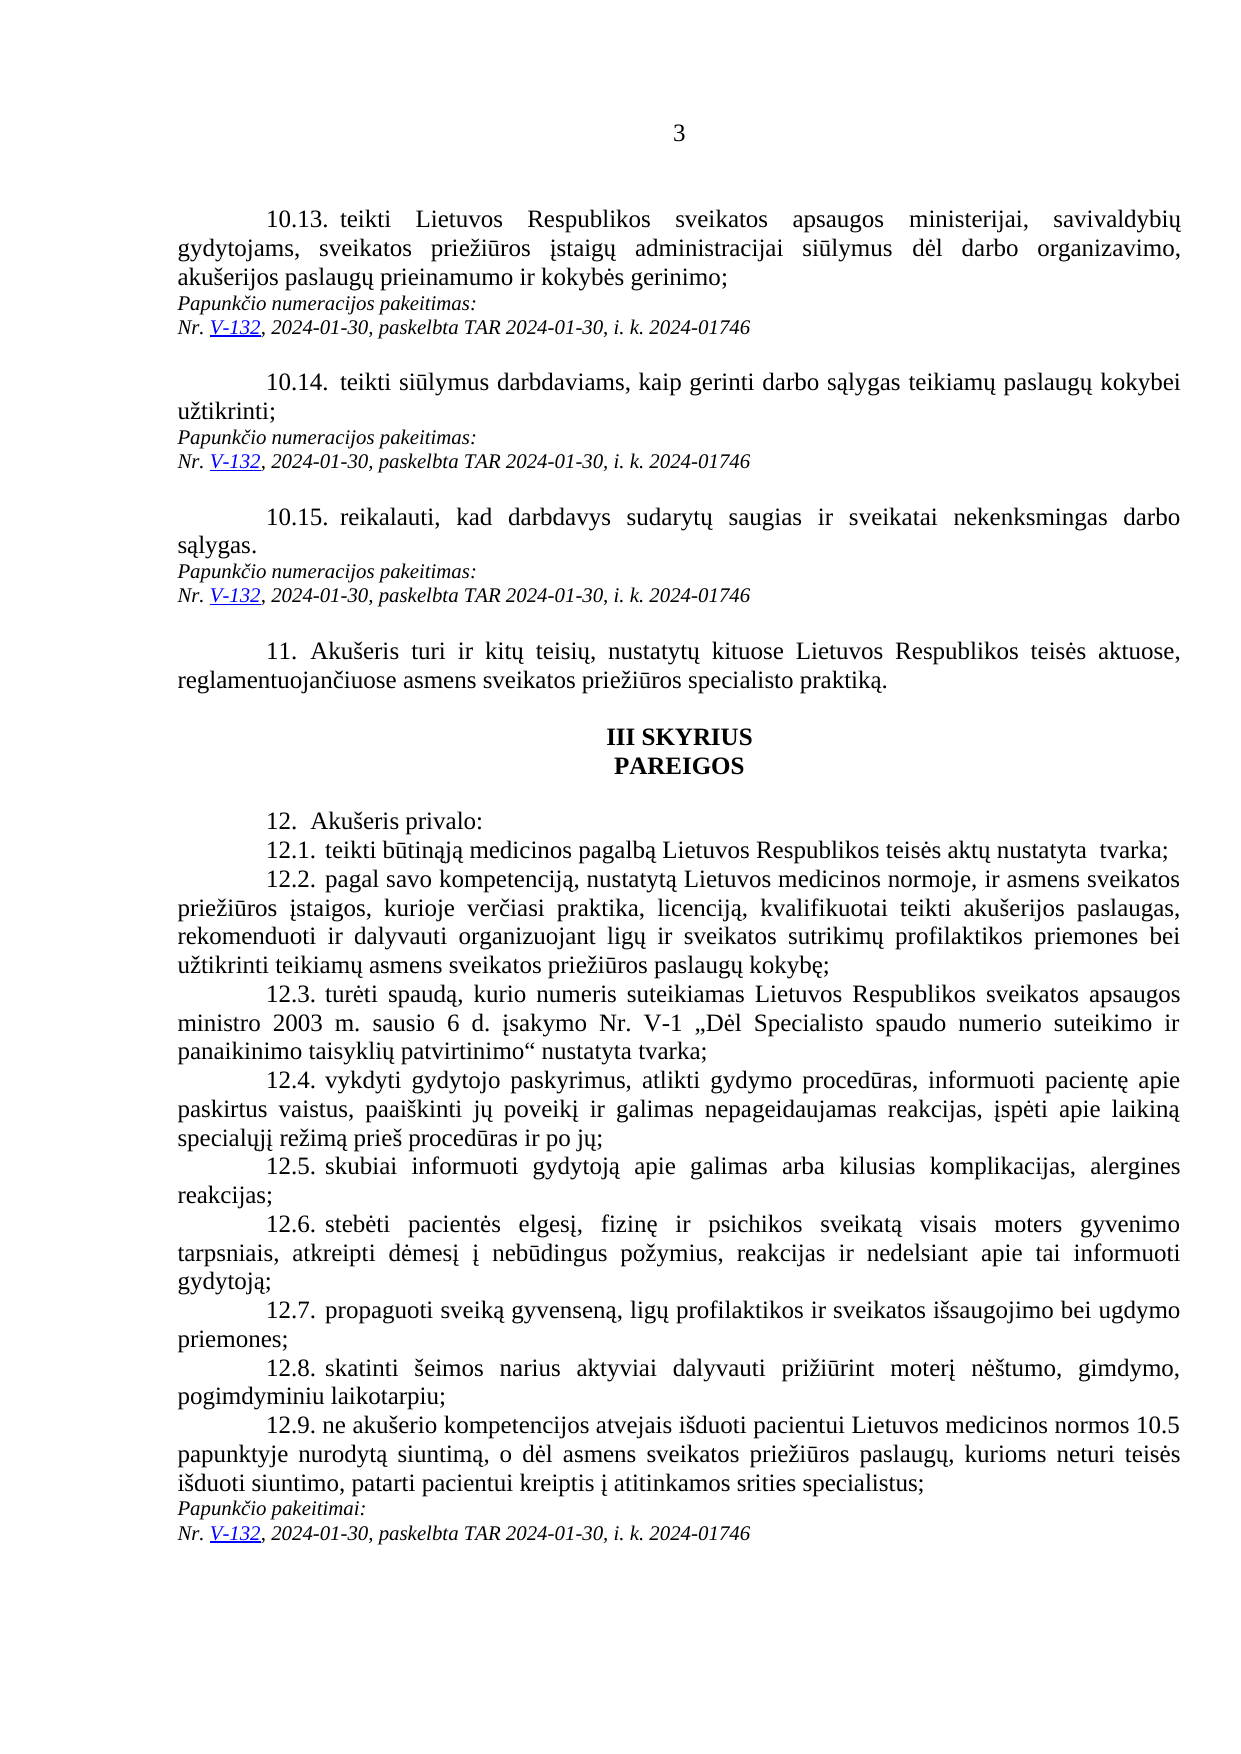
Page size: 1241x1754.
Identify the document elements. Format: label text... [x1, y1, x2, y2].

text Nr. V-132, 2024-01-30, paskelbta TAR 2024-01-30, i. k. 2024-01746 [177, 1520, 1181, 1544]
text 12.5. skubiai informuoti gydytoją apie galimas arba kilusias komplikacijas, alergines reakcijas; [177, 1151, 1181, 1209]
text Nr. V-132, 2024-01-30, paskelbta TAR 2024-01-30, i. k. 2024-01746 [177, 449, 1181, 473]
text 12.2. pagal savo kompetenciją, nustatytą Lietuvos medicinos normoje, ir asmens sveikatos priežiūros įstaigos, kurioje verčiasi praktika, licenciją, kvalifikuotai teikti akušerijos paslaugas, rekomenduoti ir dalyvauti organizuojant ligų ir sveikatos sutrikimų profilaktikos priemones bei užtikrinti teikiamų asmens sveikatos priežiūros paslaugų kokybę; [177, 864, 1181, 979]
text 12. Akušeris privalo: [177, 806, 1181, 835]
text 12.7. propaguoti sveiką gyvenseną, ligų profilaktikos ir sveikatos išsaugojimo bei ugdymo priemones; [177, 1295, 1181, 1353]
text Nr. V-132, 2024-01-30, paskelbta TAR 2024-01-30, i. k. 2024-01746 [177, 315, 1181, 339]
text 12.4. vykdyti gydytojo paskyrimus, atlikti gydymo procedūras, informuoti pacientę apie paskirtus vaistus, paaiškinti jų poveikį ir galimas nepageidaujamas reakcijas, įspėti apie laikiną specialųjį režimą prieš procedūras ir po jų; [177, 1065, 1181, 1151]
text 10.15. reikalauti, kad darbdavys sudarytų saugias ir sveikatai nekenksmingas darbo sąlygas. [177, 502, 1181, 559]
text Papunkčio pakeitimai: [177, 1496, 1181, 1520]
text Nr. V-132, 2024-01-30, paskelbta TAR 2024-01-30, i. k. 2024-01746 [177, 583, 1181, 607]
text Papunkčio numeracijos pakeitimas: [177, 425, 1181, 449]
text 12.9. ne akušerio kompetencijos atvejais išduoti pacientui Lietuvos medicinos normos 10.5 papunktyje nurodytą siuntimą, o dėl asmens sveikatos priežiūros paslaugų, kurioms neturi teisės išduoti siuntimo, patarti pacientui kreiptis į atitinkamos srities specialistus; [177, 1410, 1181, 1496]
text Papunkčio numeracijos pakeitimas: [177, 559, 1181, 583]
text 12.8. skatinti šeimos narius aktyviai dalyvauti prižiūrint moterį nėštumo, gimdymo, pogimdyminiu laikotarpiu; [177, 1353, 1181, 1410]
text PAREIGOS [177, 751, 1181, 780]
text 12.6. stebėti pacientės elgesį, fizinę ir psichikos sveikatą visais moters gyvenimo tarpsniais, atkreipti dėmesį į nebūdingus požymius, reakcijas ir nedelsiant apie tai informuoti gydytoją; [177, 1209, 1181, 1295]
text 11. Akušeris turi ir kitų teisių, nustatytų kituose Lietuvos Respublikos teisės aktuose, reglamentuojančiuose asmens sveikatos priežiūros specialisto praktiką. [177, 636, 1181, 694]
text 12.3. turėti spaudą, kurio numeris suteikiamas Lietuvos Respublikos sveikatos apsaugos ministro 2003 m. sausio 6 d. įsakymo Nr. V-1 „Dėl Specialisto spaudo numerio suteikimo ir panaikinimo taisyklių patvirtinimo“ nustatyta tvarka; [177, 979, 1181, 1065]
text 10.13. teikti Lietuvos Respublikos sveikatos apsaugos ministerijai, savivaldybių gydytojams, sveikatos priežiūros įstaigų administracijai siūlymus dėl darbo organizavimo, akušerijos paslaugų prieinamumo ir kokybės gerinimo; [177, 204, 1181, 291]
text III SKYRIUS [177, 722, 1181, 751]
text 12.1. teikti būtinąją medicinos pagalbą Lietuvos Respublikos teisės aktų nustatyta tvarka; [177, 835, 1181, 864]
text 10.14. teikti siūlymus darbdaviams, kaip gerinti darbo sąlygas teikiamų paslaugų kokybei užtikrinti; [177, 367, 1181, 425]
text Papunkčio numeracijos pakeitimas: [177, 291, 1181, 315]
